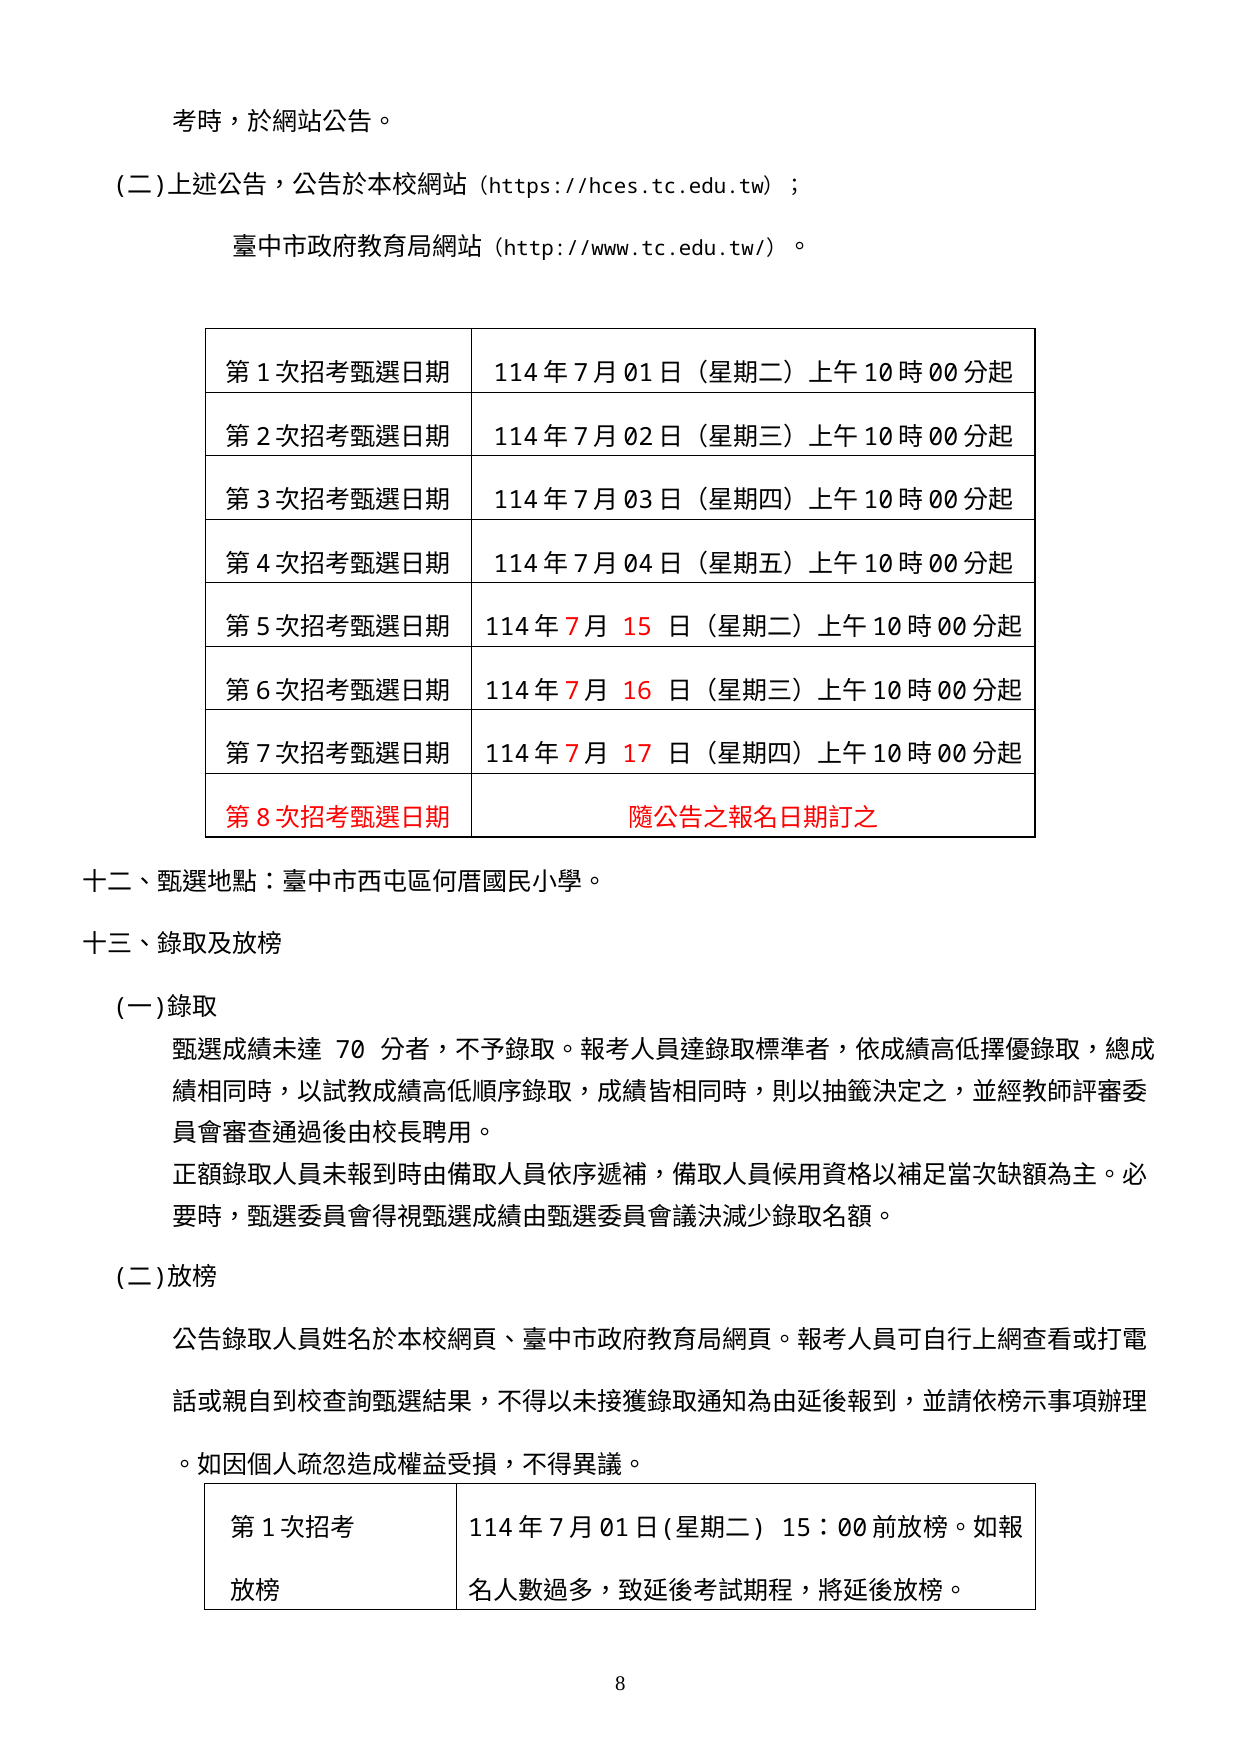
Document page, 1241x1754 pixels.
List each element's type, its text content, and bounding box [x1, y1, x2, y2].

text 。如因個人疏忽造成權益受損，不得異議。 [83, 1421, 1157, 1483]
text 十三、錄取及放榜 [83, 900, 1157, 962]
text (二)上述公告，公告於本校網站（https://hces.tc.edu.tw）； [83, 141, 1157, 203]
table_cell 114年7月 16 日（星期三）上午10時00分起 [472, 647, 1034, 709]
text (二)放榜 [83, 1233, 1157, 1296]
text 正額錄取人員未報到時由備取人員依序遞補，備取人員候用資格以補足當次缺額為主。必 [83, 1150, 1157, 1192]
table_cell 114年7月04日（星期五）上午10時00分起 [472, 520, 1034, 582]
table_header 114年7月01日（星期二）上午10時00分起 [472, 329, 1034, 392]
table_cell 第4次招考甄選日期 [206, 520, 471, 582]
table_cell 第3次招考甄選日期 [206, 456, 471, 519]
text 甄選成績未達 70 分者，不予錄取。報考人員達錄取標準者，依成績高低擇優錄取，總成 [83, 1025, 1157, 1067]
table_header 第1次招考甄選日期 [206, 329, 471, 392]
text 臺中市政府教育局網站（http://www.tc.edu.tw/）。 [83, 203, 1157, 266]
text 要時，甄選委員會得視甄選成績由甄選委員會議決減少錄取名額。 [83, 1192, 1157, 1233]
table_cell 第6次招考甄選日期 [206, 647, 471, 709]
table_cell 第7次招考甄選日期 [206, 710, 471, 773]
table_cell 第8次招考甄選日期 [206, 774, 471, 836]
text 十二、甄選地點：臺中市西屯區何厝國民小學。 [83, 837, 1157, 900]
text 考時，於網站公告。 [83, 78, 1157, 141]
table_cell 第2次招考甄選日期 [206, 393, 471, 455]
table_header 第1次招考 放榜 [205, 1484, 456, 1609]
text 績相同時，以試教成績高低順序錄取，成績皆相同時，則以抽籤決定之，並經教師評審委 [83, 1067, 1157, 1108]
table_cell 114年7月02日（星期三）上午10時00分起 [472, 393, 1034, 455]
table_cell 114年7月 17 日（星期四）上午10時00分起 [472, 710, 1034, 773]
text 話或親自到校查詢甄選結果，不得以未接獲錄取通知為由延後報到，並請依榜示事項辦理 [83, 1358, 1157, 1421]
text 員會審查通過後由校長聘用。 [83, 1108, 1157, 1150]
text (一)錄取 [83, 962, 1157, 1025]
table_header 114年7月01日(星期二) 15：00前放榜。如報名人數過多，致延後考試期程，將延後放榜。 [457, 1484, 1035, 1609]
table_cell 第5次招考甄選日期 [206, 583, 471, 646]
table_cell 114年7月 15 日（星期二）上午10時00分起 [472, 583, 1034, 646]
table_cell 114年7月03日（星期四）上午10時00分起 [472, 456, 1034, 519]
text 公告錄取人員姓名於本校網頁、臺中市政府教育局網頁。報考人員可自行上網查看或打電 [83, 1296, 1157, 1358]
table_cell 隨公告之報名日期訂之 [472, 774, 1034, 836]
